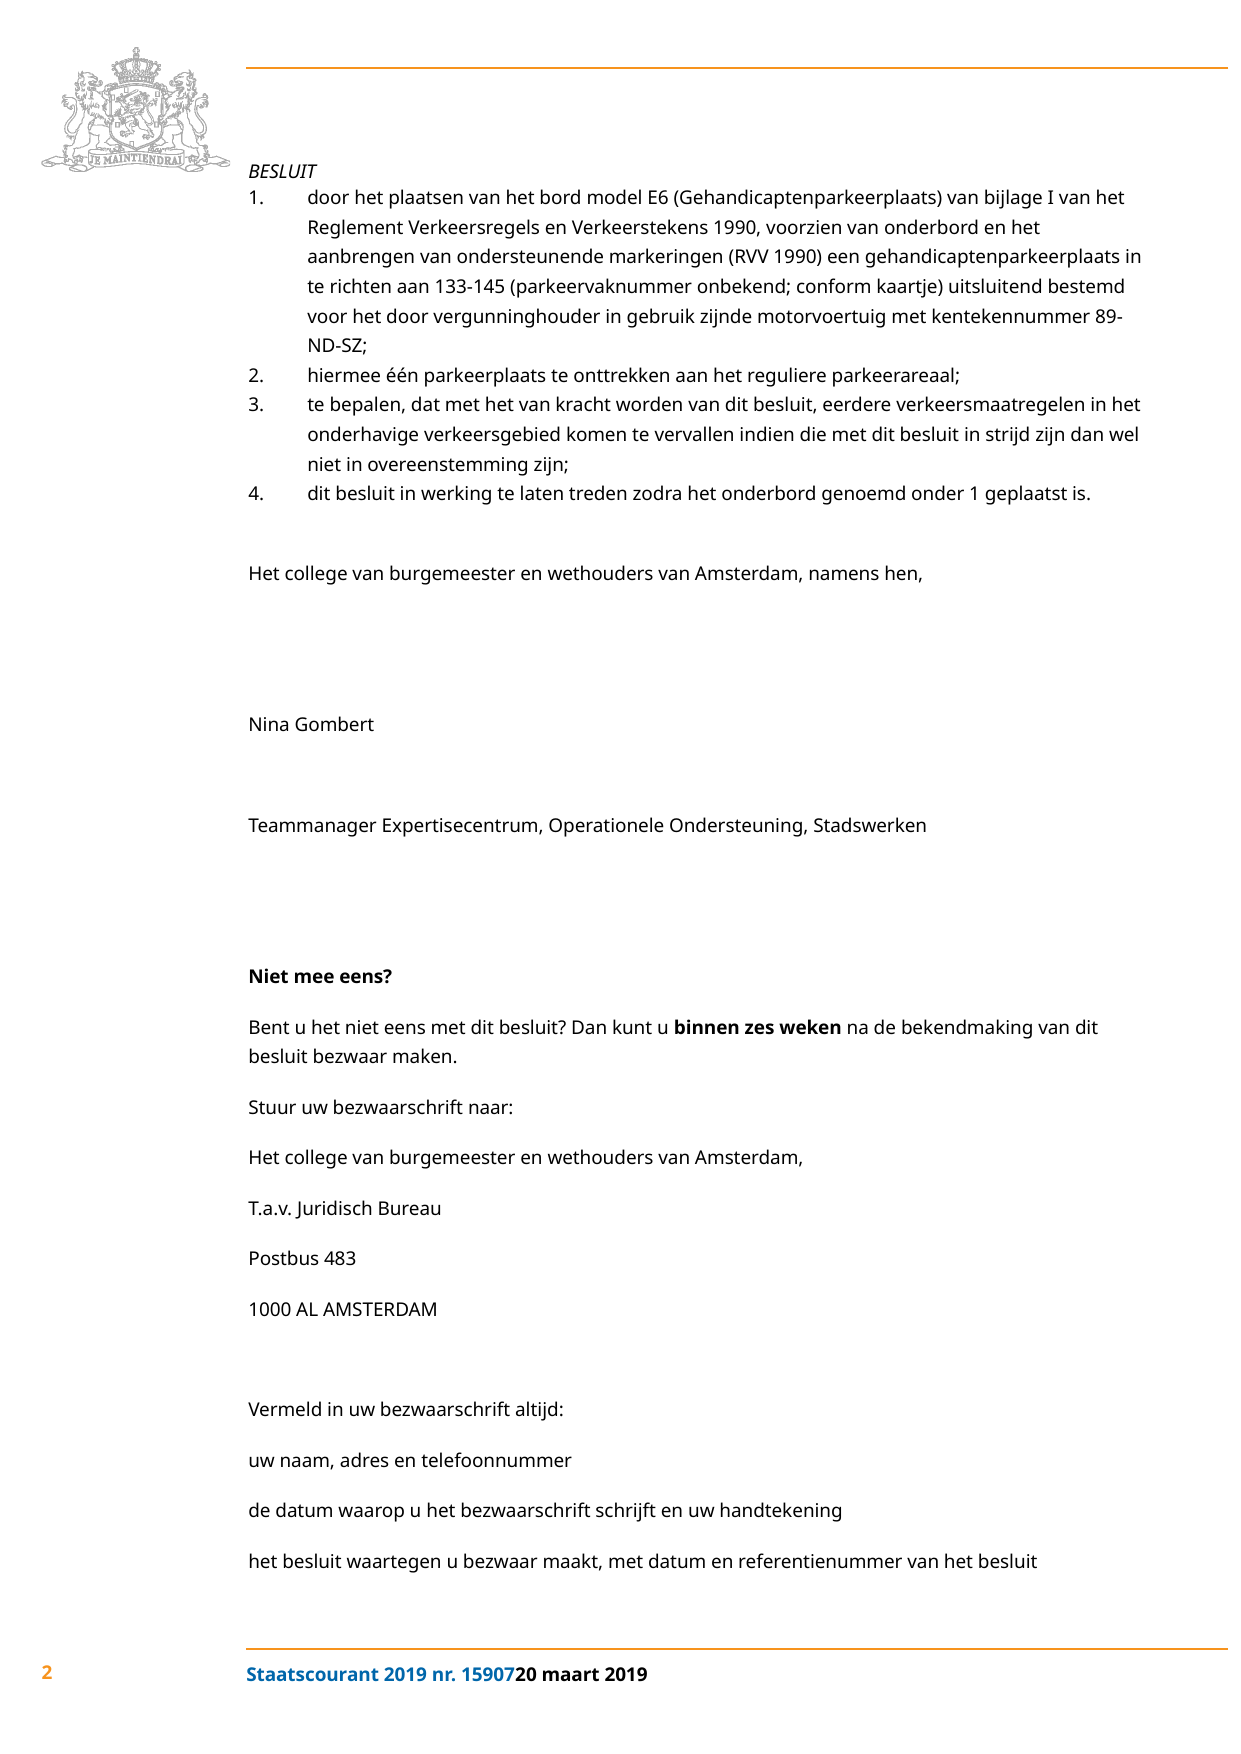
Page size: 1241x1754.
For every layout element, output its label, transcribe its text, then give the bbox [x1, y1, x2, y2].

list te bepalen, dat met het van kracht worden van dit besluit, eerdere verkeersmaatregelen in het onderhavige verkeersgebied komen te vervallen indien die met dit besluit in strijd zijn dan wel niet in overeenstemming zijn; [248, 392, 1152, 476]
text Teammanager Expertisecentrum, Operationele Ondersteuning, Stadswerken [248, 812, 1152, 838]
text uw naam, adres en telefoonnummer [248, 1447, 1152, 1473]
text Niet mee eens? [248, 964, 1152, 989]
text het besluit waartegen u bezwaar maakt, met datum en referentienummer van het besluit [248, 1548, 1152, 1573]
text 1000 AL AMSTERDAM [248, 1296, 1152, 1321]
text Nina Gombert [248, 712, 1152, 737]
text de datum waarop u het bezwaarschrift schrijft en uw handtekening [248, 1497, 1152, 1523]
text Bent u het niet eens met dit besluit? Dan kunt u binnen zes weken na de bekendmaking van dit besluit bezwaar maken. [248, 1014, 1152, 1069]
text Stuur uw bezwaarschrift naar: [248, 1094, 1152, 1120]
text Het college van burgemeester en wethouders van Amsterdam, namens hen, [248, 560, 1152, 586]
text Postbus 483 [248, 1245, 1152, 1271]
text BESLUIT [248, 159, 1152, 184]
text Vermeld in uw bezwaarschrift altijd: [248, 1397, 1152, 1422]
list door het plaatsen van het bord model E6 (Gehandicaptenparkeerplaats) van bijlage I van het Reglement Verkeersregels en Verkeerstekens 1990, voorzien van onderbord en het aanbrengen van ondersteunende markeringen (RVV 1990) een gehandicaptenparkeerplaats in te richten aan 133-145 (parkeervaknummer onbekend; conform kaartje) uitsluitend bestemd voor het door vergunninghouder in gebruik zijnde motorvoertuig met kentekennummer 89-ND-SZ; [248, 184, 1152, 358]
picture [41, 47, 231, 172]
list dit besluit in werking te laten treden zodra het onderbord genoemd onder 1 geplaatst is. [248, 480, 1152, 506]
text Het college van burgemeester en wethouders van Amsterdam, [248, 1144, 1152, 1170]
list hiermee één parkeerplaats te onttrekken aan het reguliere parkeerareaal; [248, 362, 1152, 388]
text T.a.v. Juridisch Bureau [248, 1195, 1152, 1221]
